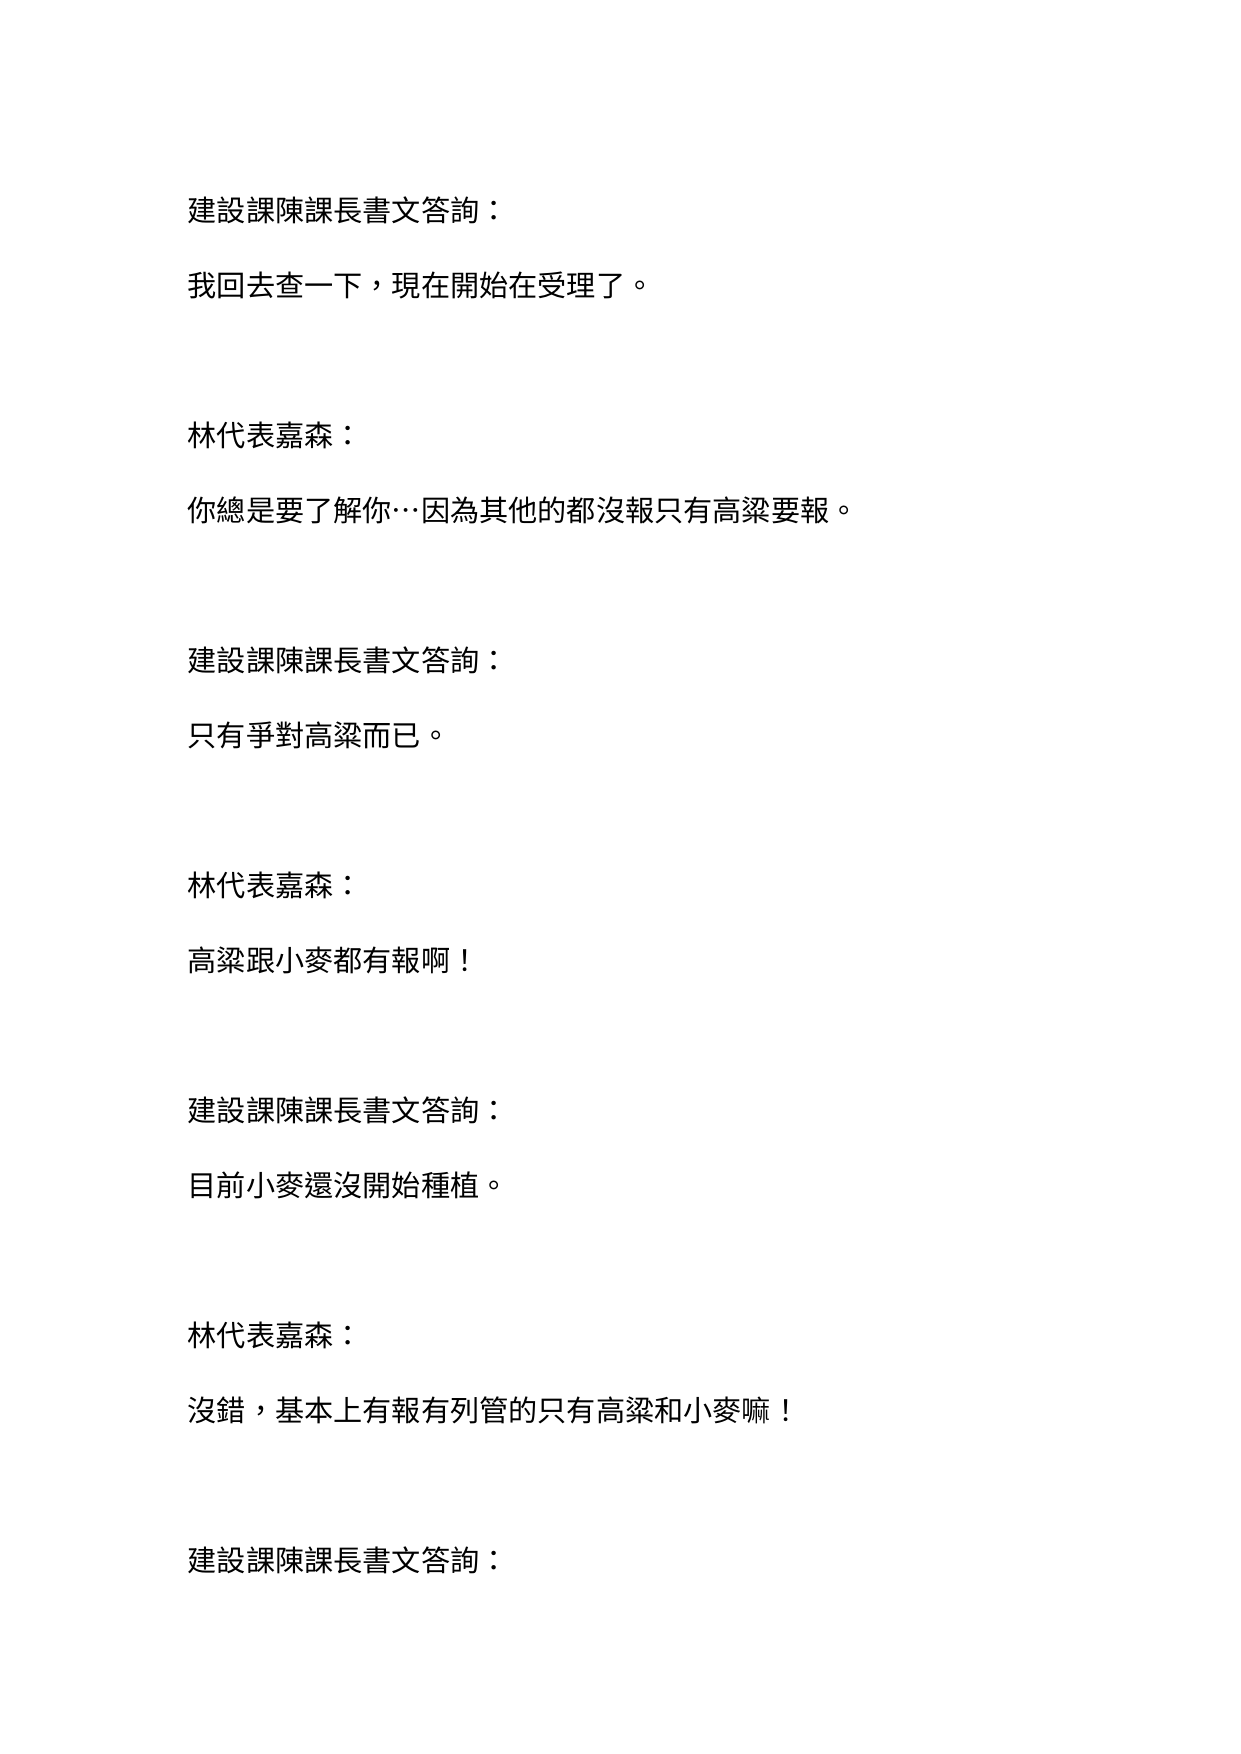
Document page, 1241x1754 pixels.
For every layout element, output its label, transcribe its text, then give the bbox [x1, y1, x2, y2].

text 沒錯，基本上有報有列管的只有高粱和小麥嘛！ [187, 1364, 1053, 1439]
text 建設課陳課長書文答詢： [187, 1064, 1053, 1139]
text 高粱跟小麥都有報啊！ [187, 914, 1053, 989]
text 我回去查一下，現在開始在受理了。 [187, 239, 1053, 314]
text 建設課陳課長書文答詢： [187, 164, 1053, 239]
text 你總是要了解你…因為其他的都沒報只有高粱要報。 [187, 464, 1053, 539]
text 只有爭對高粱而已。 [187, 689, 1053, 764]
text 林代表嘉森： [187, 1289, 1053, 1364]
text 建設課陳課長書文答詢： [187, 614, 1053, 689]
text 林代表嘉森： [187, 389, 1053, 464]
text 建設課陳課長書文答詢： [187, 1514, 1053, 1589]
text 林代表嘉森： [187, 839, 1053, 914]
text 目前小麥還沒開始種植。 [187, 1139, 1053, 1214]
